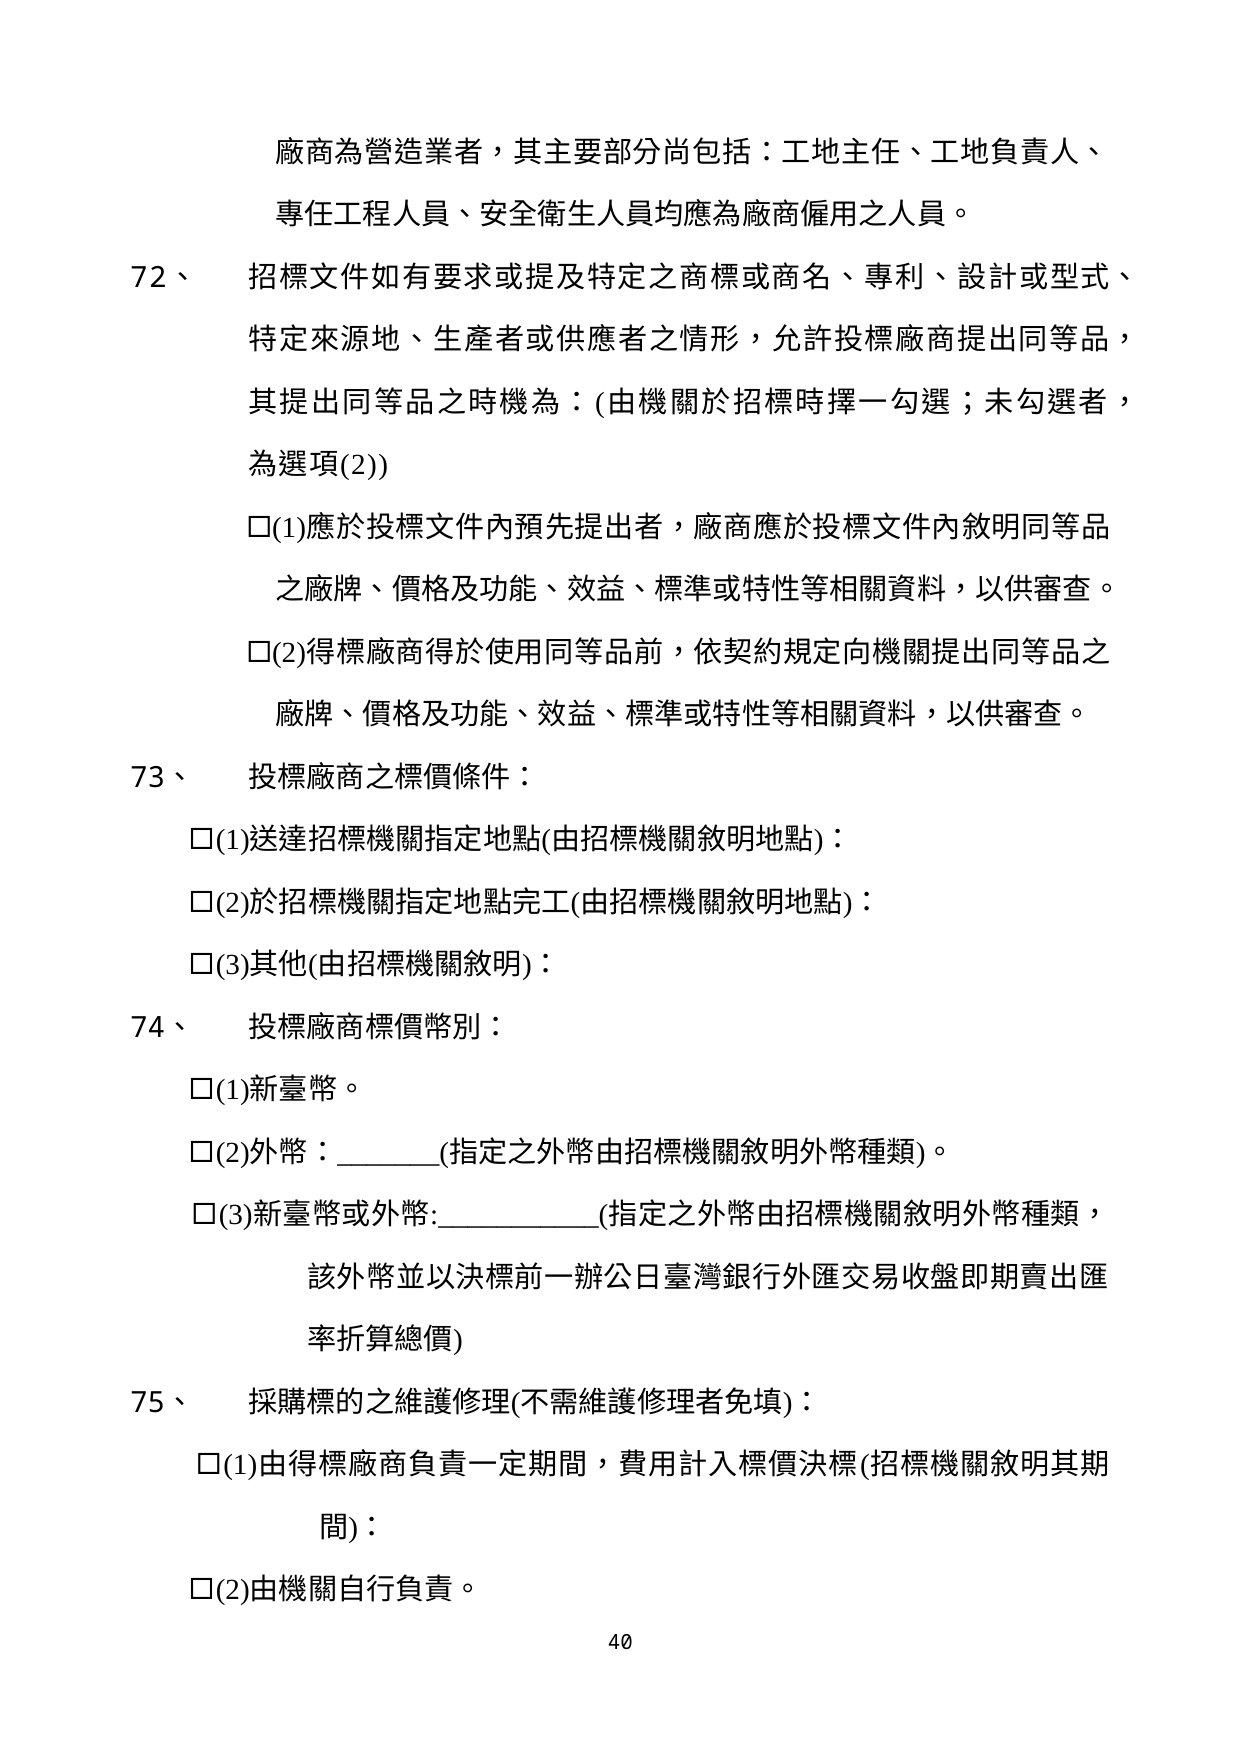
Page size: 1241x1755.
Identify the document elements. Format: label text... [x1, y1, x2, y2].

text (1)新臺幣。 [130, 1045, 1110, 1108]
text (1)應於投標文件內預先提出者，廠商應於投標文件內敘明同等品之廠牌、價格及功能、效益、標準或特性等相關資料，以供審查。 [246, 483, 1110, 608]
text (2)得標廠商得於使用同等品前，依契約規定向機關提出同等品之廠牌、價格及功能、效益、標準或特性等相關資料，以供審查。 [246, 608, 1110, 733]
text 廠商為營造業者，其主要部分尚包括：工地主任、工地負責人、專任工程人員、安全衛生人員均應為廠商僱用之人員。 [246, 108, 1110, 233]
list 投標廠商標價幣別： [130, 983, 1110, 1045]
list 投標廠商之標價條件： [130, 733, 1110, 795]
text (2)外幣：_______(指定之外幣由招標機關敘明外幣種類)。 [130, 1108, 1110, 1170]
text (2)於招標機關指定地點完工(由招標機關敘明地點)： [130, 858, 1110, 920]
list 採購標的之維護修理(不需維護修理者免填)： [130, 1358, 1110, 1420]
text (2)由機關自行負責。 [130, 1545, 1110, 1608]
text (3)其他(由招標機關敘明)： [130, 920, 1110, 983]
text (3)新臺幣或外幣:___________(指定之外幣由招標機關敘明外幣種類，該外幣並以決標前一辦公日臺灣銀行外匯交易收盤即期賣出匯率折算總價) [130, 1170, 1110, 1358]
text (1)由得標廠商負責一定期間，費用計入標價決標(招標機關敘明其期間)： [130, 1420, 1110, 1545]
text (1)送達招標機關指定地點(由招標機關敘明地點)： [130, 795, 1110, 858]
list 招標文件如有要求或提及特定之商標或商名、專利、設計或型式、特定來源地、生產者或供應者之情形，允許投標廠商提出同等品，其提出同等品之時機為：(由機關於招標時擇一勾選；未勾選者，為選項(2)) [130, 233, 1110, 483]
